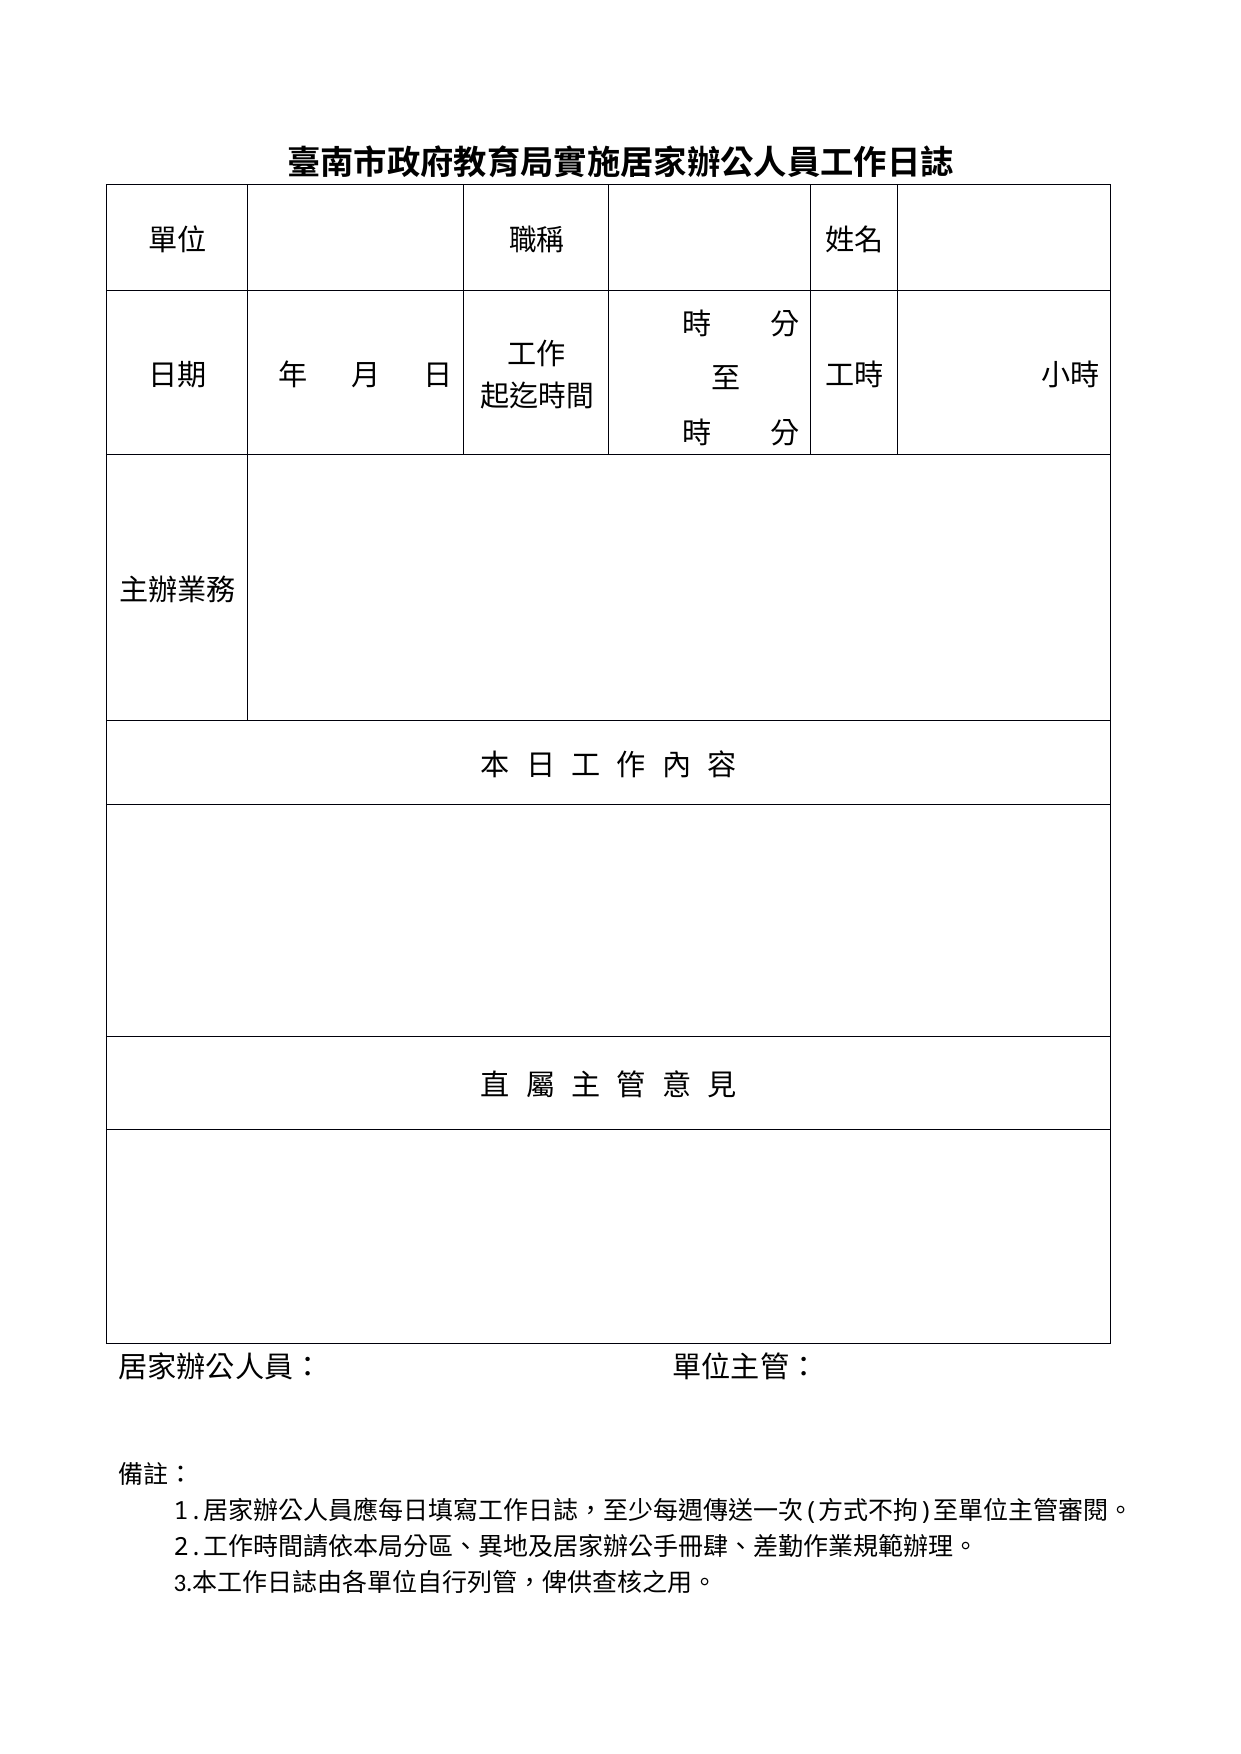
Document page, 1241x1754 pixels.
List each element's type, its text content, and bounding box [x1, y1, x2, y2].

table_header 姓名 [811, 185, 897, 290]
table_cell 年 月 日 [248, 291, 463, 454]
table_cell 工時 [811, 291, 897, 454]
table_cell [248, 455, 1110, 719]
table_cell [107, 805, 1110, 1036]
table_header [609, 185, 810, 290]
list 居家辦公人員應每日填寫工作日誌，至少每週傳送一次(方式不拘)至單位主管審閱。 [173, 1490, 1122, 1527]
table_cell 直屬主管意見 [107, 1037, 1110, 1129]
table_cell 工作 起迄時間 [464, 291, 608, 454]
table_header 單位 [107, 185, 247, 290]
table_cell 主辦業務 [107, 455, 247, 719]
list 本工作日誌由各單位自行列管，俾供查核之用。 [173, 1563, 1122, 1599]
table_header 職稱 [464, 185, 608, 290]
table_cell 小時 [898, 291, 1110, 454]
table_cell 本日工作內容 [107, 721, 1110, 804]
table_cell [107, 1130, 1110, 1343]
table_cell 時 分 至 時 分 [609, 291, 810, 454]
list 工作時間請依本局分區、異地及居家辦公手冊肆、差勤作業規範辦理。 [173, 1527, 1122, 1563]
table_cell 日期 [107, 291, 247, 454]
text 備註： [118, 1454, 1122, 1490]
table_header [248, 185, 463, 290]
text 居家辦公人員： 單位主管： [118, 1344, 1122, 1386]
table_header [898, 185, 1110, 290]
text 臺南市政府教育局實施居家辦公人員工作日誌 [118, 136, 1122, 184]
